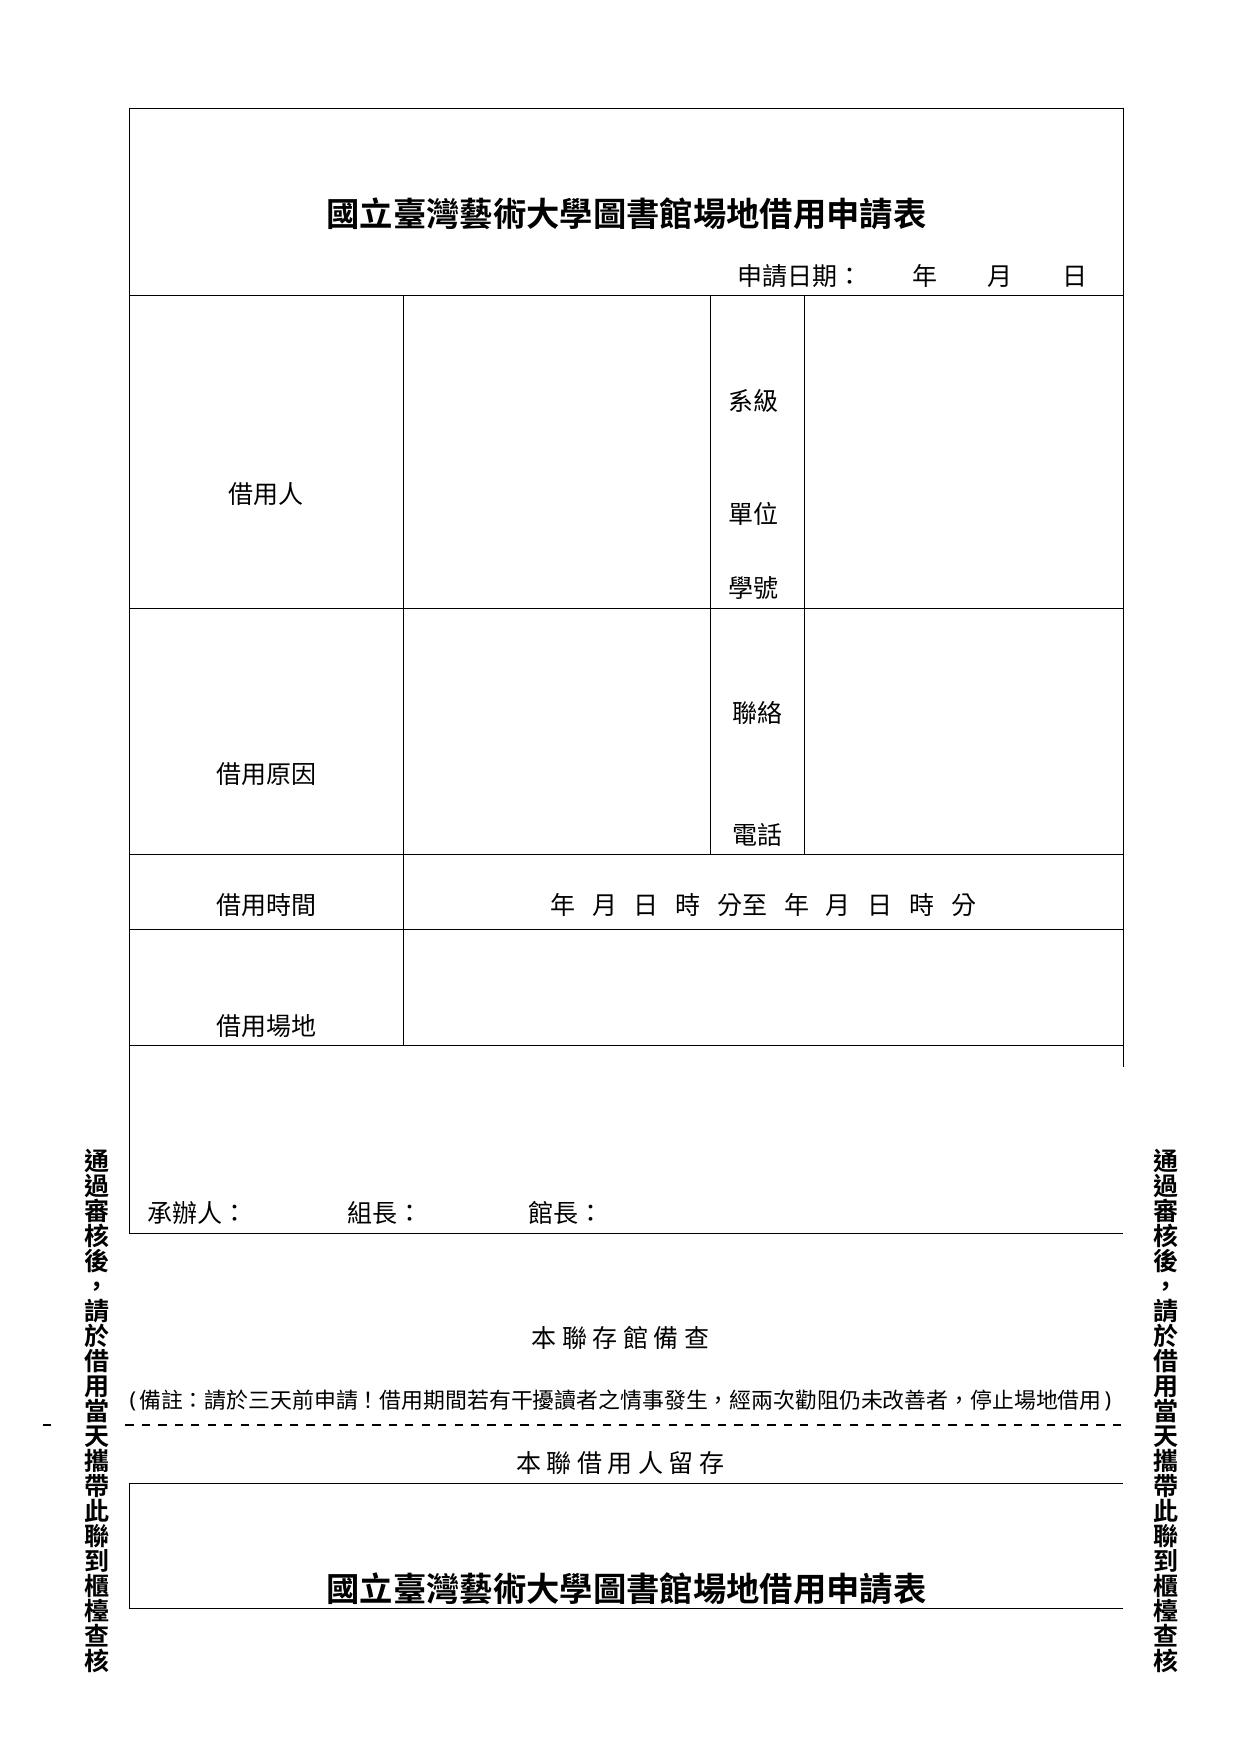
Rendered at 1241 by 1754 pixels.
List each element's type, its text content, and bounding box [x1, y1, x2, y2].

table_cell 借用人 [130, 296, 403, 607]
text (備註：請於三天前申請！借用期間若有干擾讀者之情事發生，經兩次勸阻仍未改善者，停止場地借用) [123, 1357, 1122, 1420]
text 本 聯 借 用 人 留 存 [123, 1420, 1122, 1482]
table_cell [404, 930, 1123, 1045]
table_cell 聯絡 電話 [711, 609, 804, 854]
table_cell 借用原因 [130, 609, 403, 854]
table_header 國立臺灣藝術大學圖書館場地借用申請表 申請日期： 年 月 日 [130, 1067, 1191, 1754]
table_header 國立臺灣藝術大學圖書館場地借用申請表 申請日期： 年 月 日 [130, 109, 1123, 295]
table_cell [805, 609, 1123, 854]
text 本 聯 存 館 備 查 [123, 1295, 1122, 1357]
table_header 國立臺灣藝術大學圖書館場地借用申請表 申請日期： 年 月 日 [54, 1067, 123, 1754]
table_cell 年 月 日 時 分至 年 月 日 時 分 [404, 855, 1123, 929]
table_cell 系級 單位 學號 [711, 296, 804, 607]
table_cell [805, 296, 1123, 607]
table_cell [404, 609, 710, 854]
table_cell 借用時間 [130, 855, 403, 929]
table_cell 承辦人： 組長： 館長： [130, 1046, 1123, 1232]
table_cell 借用場地 [130, 930, 403, 1045]
table_cell [404, 296, 710, 607]
